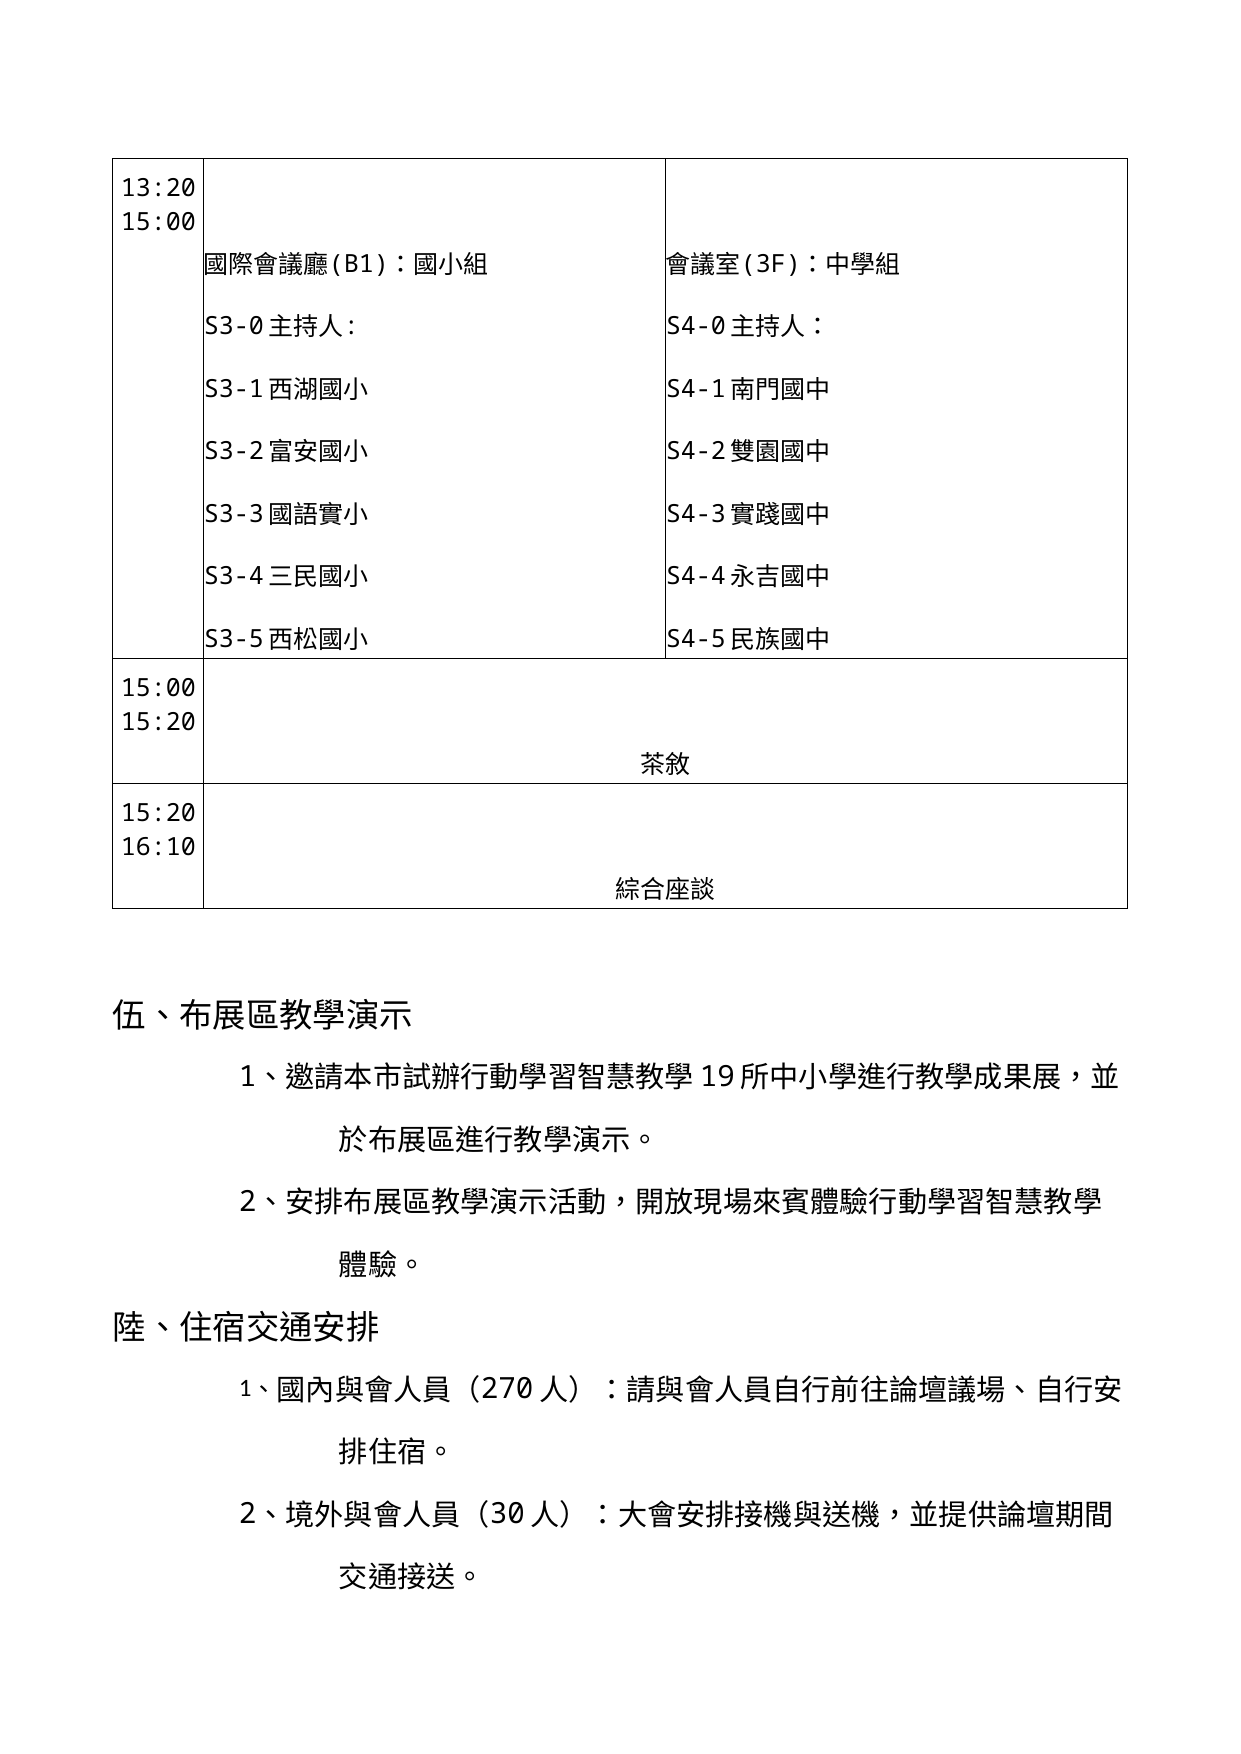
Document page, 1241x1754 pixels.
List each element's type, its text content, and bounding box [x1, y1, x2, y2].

table_cell 13:20 15:00 [113, 159, 203, 658]
list 住宿交通安排 [112, 1283, 1128, 1346]
table_cell 15:20 16:10 [113, 784, 203, 908]
table_cell 茶敘 [204, 659, 1127, 783]
table_cell 綜合座談 [204, 784, 1127, 908]
list 邀請本市試辦行動學習智慧教學19所中小學進行教學成果展，並於布展區進行教學演示。 [239, 1033, 1128, 1158]
list 國內與會人員（270人）：請與會人員自行前往論壇議場、自行安排住宿。 [239, 1346, 1128, 1471]
list 安排布展區教學演示活動，開放現場來賓體驗行動學習智慧教學體驗。 [239, 1158, 1128, 1283]
table_cell 會議室(3F)：中學組 S4-0主持人： S4-1南門國中 S4-2雙園國中 S4-3實踐國中 S4-4永吉國中 S4-5民族國中 [666, 159, 1127, 658]
list 布展區教學演示 [112, 971, 1128, 1033]
list 境外與會人員（30人）：大會安排接機與送機，並提供論壇期間交通接送。 [239, 1471, 1128, 1596]
table_cell 國際會議廳(B1)：國小組 S3-0主持人: S3-1西湖國小 S3-2富安國小 S3-3國語實小 S3-4三民國小 S3-5西松國小 [204, 159, 665, 658]
table_cell 15:00 15:20 [113, 659, 203, 783]
